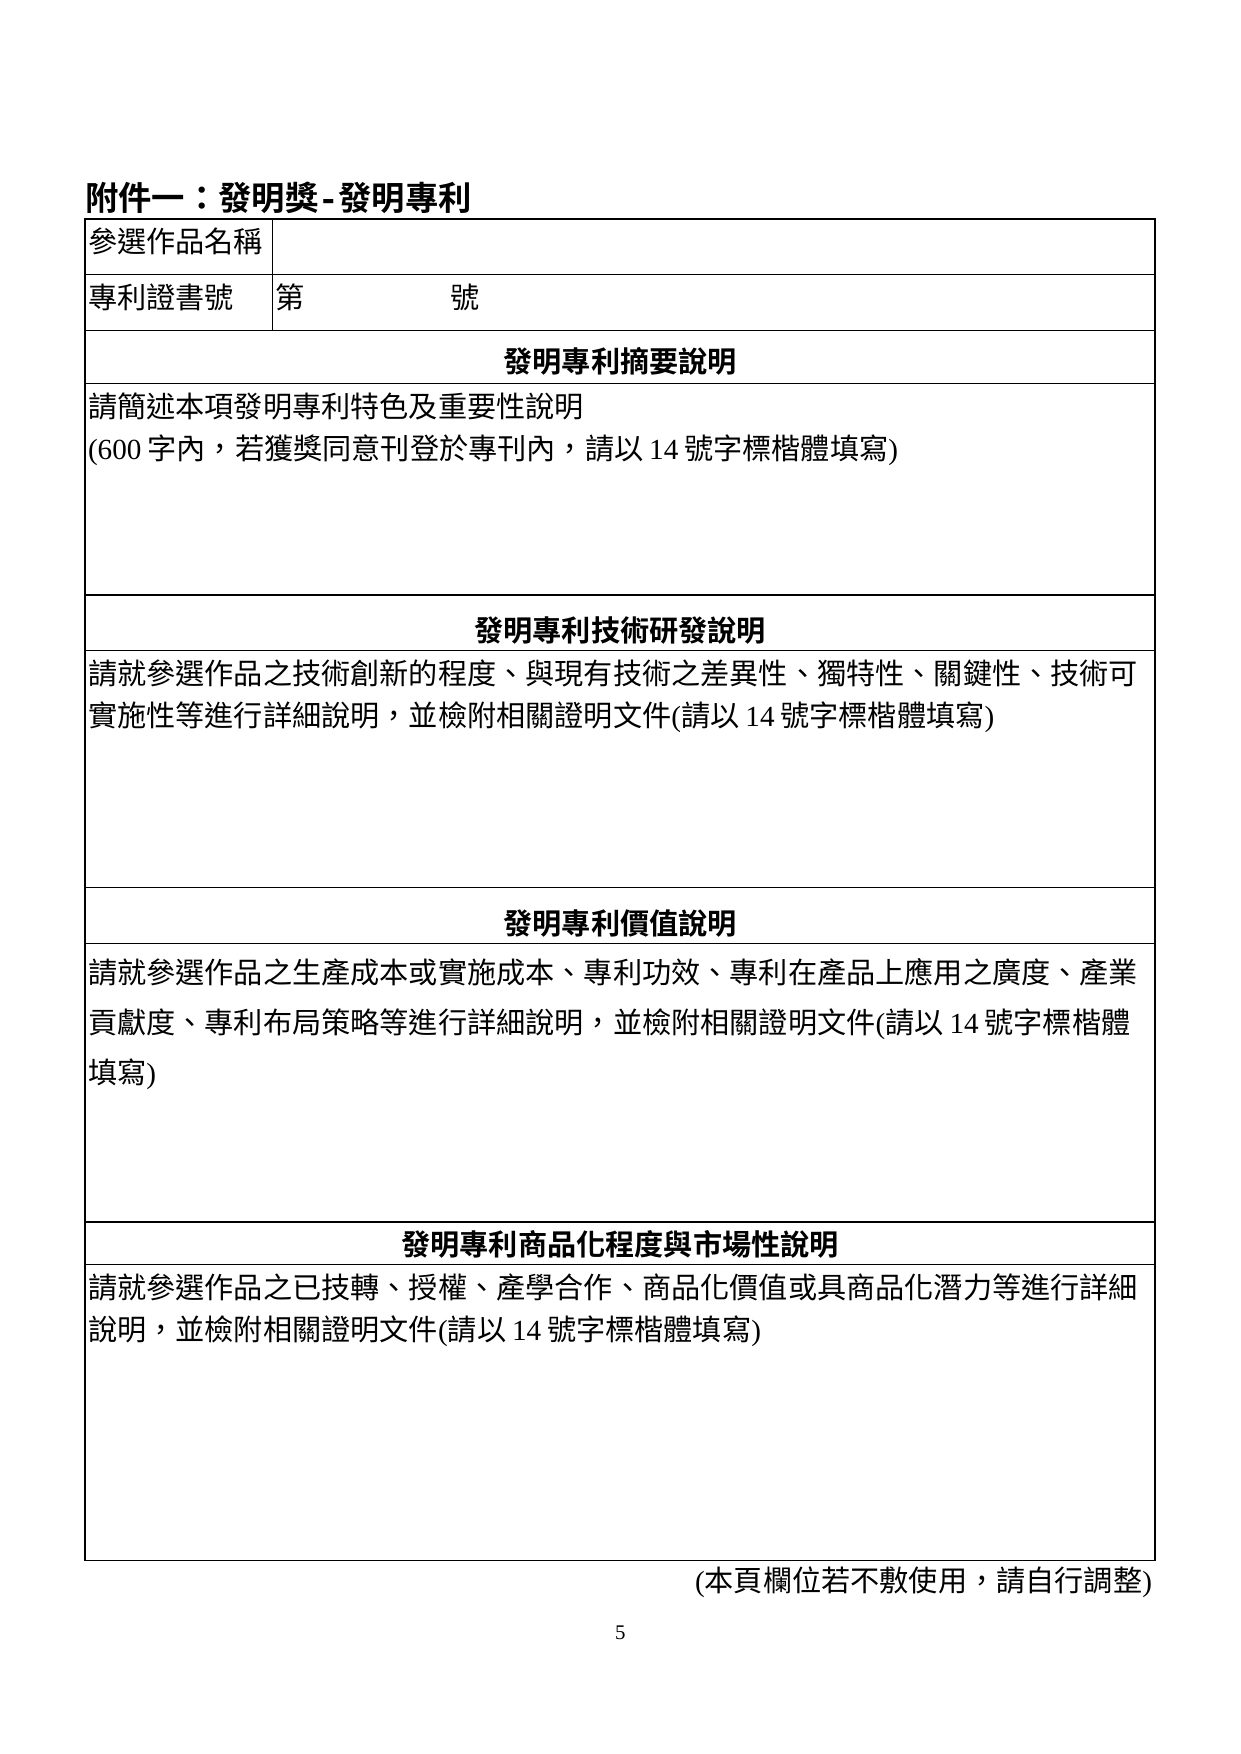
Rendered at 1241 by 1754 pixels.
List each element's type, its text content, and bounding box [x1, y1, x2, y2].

table_header 參選作品名稱 [86, 220, 272, 274]
table_cell 專利證書號 [86, 275, 272, 329]
table_cell 請簡述本項發明專利特色及重要性說明 (600字內，若獲獎同意刊登於專刊內，請以14號字標楷體填寫) [86, 384, 1154, 594]
table_cell 第 號 [273, 275, 1154, 329]
text 附件一：發明獎-發明專利 [85, 181, 1152, 218]
table_cell 發明專利技術研發說明 [86, 596, 1154, 649]
table_cell 發明專利商品化程度與市場性說明 [86, 1223, 1154, 1264]
table_cell 發明專利價值說明 [86, 888, 1154, 942]
table_cell 發明專利摘要說明 [86, 331, 1154, 383]
table_header [273, 220, 1154, 274]
table_cell 請就參選作品之生產成本或實施成本、專利功效、專利在產品上應用之廣度、產業貢獻度、專利布局策略等進行詳細說明，並檢附相關證明文件(請以14號字標楷體填寫) [86, 944, 1154, 1221]
table_cell 請就參選作品之已技轉、授權、產學合作、商品化價值或具商品化潛力等進行詳細說明，並檢附相關證明文件(請以14號字標楷體填寫) [86, 1265, 1154, 1560]
text (本頁欄位若不敷使用，請自行調整) [51, 1561, 1152, 1599]
table_cell 請就參選作品之技術創新的程度、與現有技術之差異性、獨特性、關鍵性、技術可實施性等進行詳細說明，並檢附相關證明文件(請以14號字標楷體填寫) [86, 651, 1154, 887]
